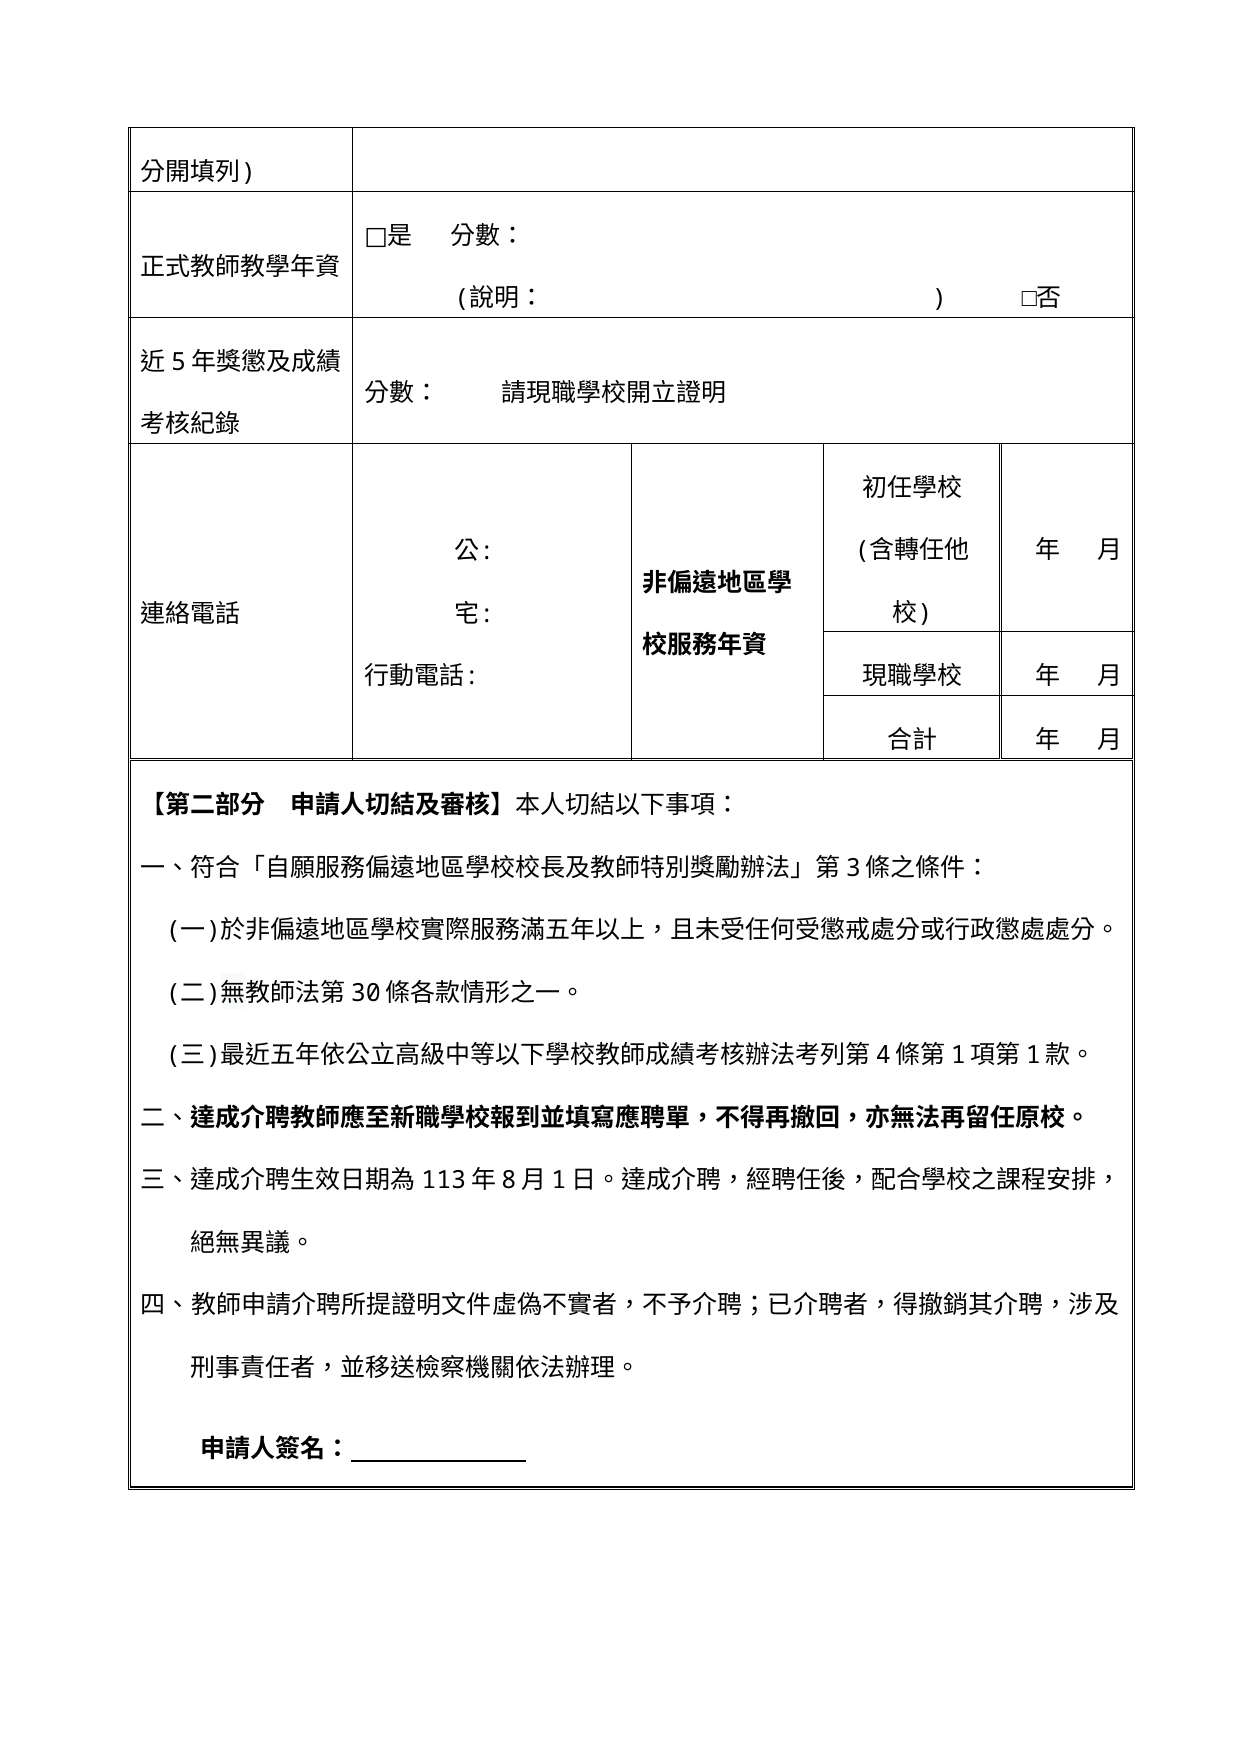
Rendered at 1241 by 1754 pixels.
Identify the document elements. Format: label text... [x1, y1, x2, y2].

table_cell □是 分數： (說明： ) □否 [353, 192, 1132, 317]
table_cell 年 月 [1002, 444, 1132, 631]
table_cell 年 月 [1002, 632, 1132, 695]
table_cell 近5年獎懲及成績考核紀錄 [131, 318, 352, 443]
table_cell 【第二部分 申請人切結及審核】本人切結以下事項： 一、符合「自願服務偏遠地區學校校長及教師特別獎勵辦法」第3條之條件： (一)於非偏遠地區學校實際服務滿五年以上，且未受任何受懲戒處分或行政懲處處分。 (二)無教師法第30條各款情形之一。 (三)最近五年依公立高級中等以下學校教師成績考核辦法考列第4條第1項第1款。 二、達成介聘教師應至新職學校報到並填寫應聘單，不得再撤回，亦無法再留任原校。 三、達成介聘生效日期為113年8月1日。達成介聘，經聘任後，配合學校之課程安排，絕無異議。 四、教師申請介聘所提證明文件虛偽不實者，不予介聘；已介聘者，得撤銷其介聘，涉及刑事責任者，並移送檢察機關依法辦理。 申請人簽名： [131, 761, 1132, 1486]
table_cell 年 月 [1002, 696, 1132, 758]
table_cell 分數： 請現職學校開立證明 [353, 318, 1132, 443]
table_cell 公: 宅: 行動電話: [353, 444, 631, 758]
table_cell 合計 [824, 696, 999, 758]
table_cell 正式教師教學年資 [131, 192, 352, 317]
table_cell [353, 128, 1132, 191]
table_cell 初任學校 (含轉任他校) [824, 444, 999, 631]
table_cell 非偏遠地區學校服務年資 [632, 444, 823, 758]
table_cell 現職學校 [824, 632, 999, 695]
table_cell 連絡電話 [131, 444, 352, 758]
table_cell 分開填列) [131, 128, 352, 191]
